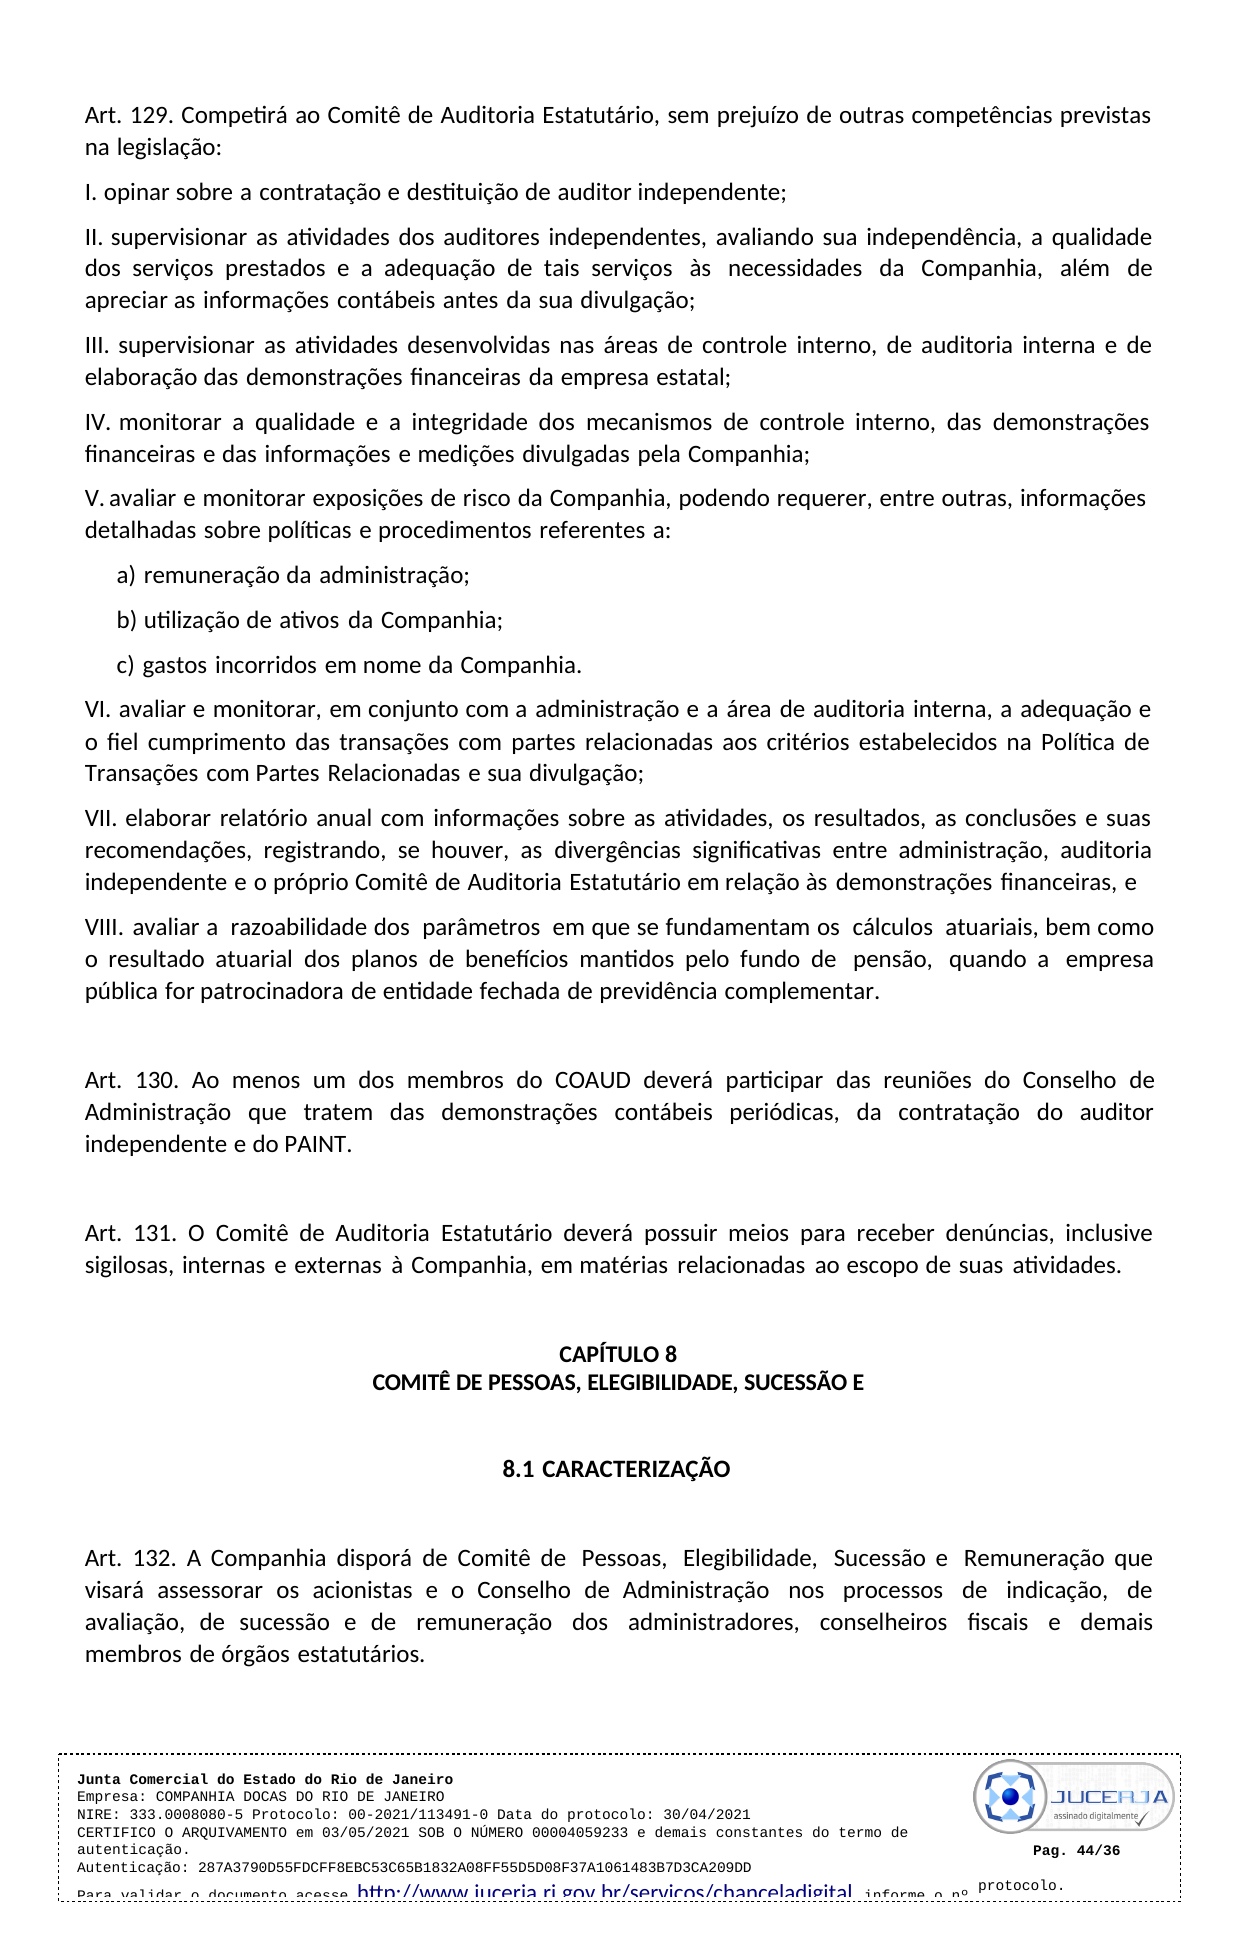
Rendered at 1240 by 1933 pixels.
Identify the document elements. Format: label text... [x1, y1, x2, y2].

list remuneração da administração; [116, 559, 1179, 590]
list avaliar e monitorar exposições de risco da Companhia, podendo requerer, entre outras, informações detalhadas sobre políticas e procedimentos referentes a: [84, 483, 1148, 545]
text COMITÊ DE PESSOAS, ELEGIBILIDADE, SUCESSÃO E REMUNERAÇÃO [291, 1367, 945, 1398]
text CAPÍTULO 8 [291, 1341, 945, 1367]
list elaborar relatório anual com informações sobre as atividades, os resultados, as conclusões e suas recomendações, registrando, se houver, as divergências significativas entre administração, auditoria independente e o próprio Comitê de Auditoria Estatutário em relação às demonstrações financeiras, e [84, 802, 1152, 897]
list monitorar a qualidade e a integridade dos mecanismos de controle interno, das demonstrações financeiras e das informações e medições divulgadas pela Companhia; [84, 406, 1149, 468]
list avaliar e monitorar, em conjunto com a administração e a área de auditoria interna, a adequação e o fiel cumprimento das transações com partes relacionadas aos critérios estabelecidos na Política de Transações com Partes Relacionadas e sua divulgação; [84, 694, 1152, 788]
text Art. 130. Ao menos um dos membros do COAUD deverá participar das reuniões do Conselho de Administração que tratem das demonstrações contábeis periódicas, da contratação do auditor independente e do PAINT. [84, 1064, 1154, 1159]
subtitle 8.1 CARACTERIZAÇÃO [502, 1453, 1179, 1483]
list utilização de ativos da Companhia; [116, 604, 1179, 634]
list opinar sobre a contratação e destituição de auditor independente; [84, 176, 1179, 206]
text Art. 131. O Comitê de Auditoria Estatutário deverá possuir meios para receber denúncias, inclusive sigilosas, internas e externas à Companhia, em matérias relacionadas ao escopo de suas atividades. [84, 1218, 1154, 1280]
list avaliar a razoabilidade dos parâmetros em que se fundamentam os cálculos atuariais, bem como o resultado atuarial dos planos de benefícios mantidos pelo fundo de pensão, quando a empresa pública for patrocinadora de entidade fechada de previdência complementar. [84, 911, 1154, 1005]
text Art. 129. Competirá ao Comitê de Auditoria Estatutário, sem prejuízo de outras competências previstas na legislação: [84, 99, 1152, 162]
list supervisionar as atividades dos auditores independentes, avaliando sua independência, a qualidade dos serviços prestados e a adequação de tais serviços às necessidades da Companhia, além de apreciar as informações contábeis antes da sua divulgação; [84, 221, 1154, 315]
text Art. 132. A Companhia disporá de Comitê de Pessoas, Elegibilidade, Sucessão e Remuneração que visará assessorar os acionistas e o Conselho de Administração nos processos de indicação, de avaliação, de sucessão e de remuneração dos administradores, conselheiros fiscais e demais membros de órgãos estatutários. [84, 1542, 1154, 1669]
list supervisionar as atividades desenvolvidas nas áreas de controle interno, de auditoria interna e de elaboração das demonstrações financeiras da empresa estatal; [84, 329, 1154, 392]
list gastos incorridos em nome da Companhia. [116, 649, 1179, 679]
